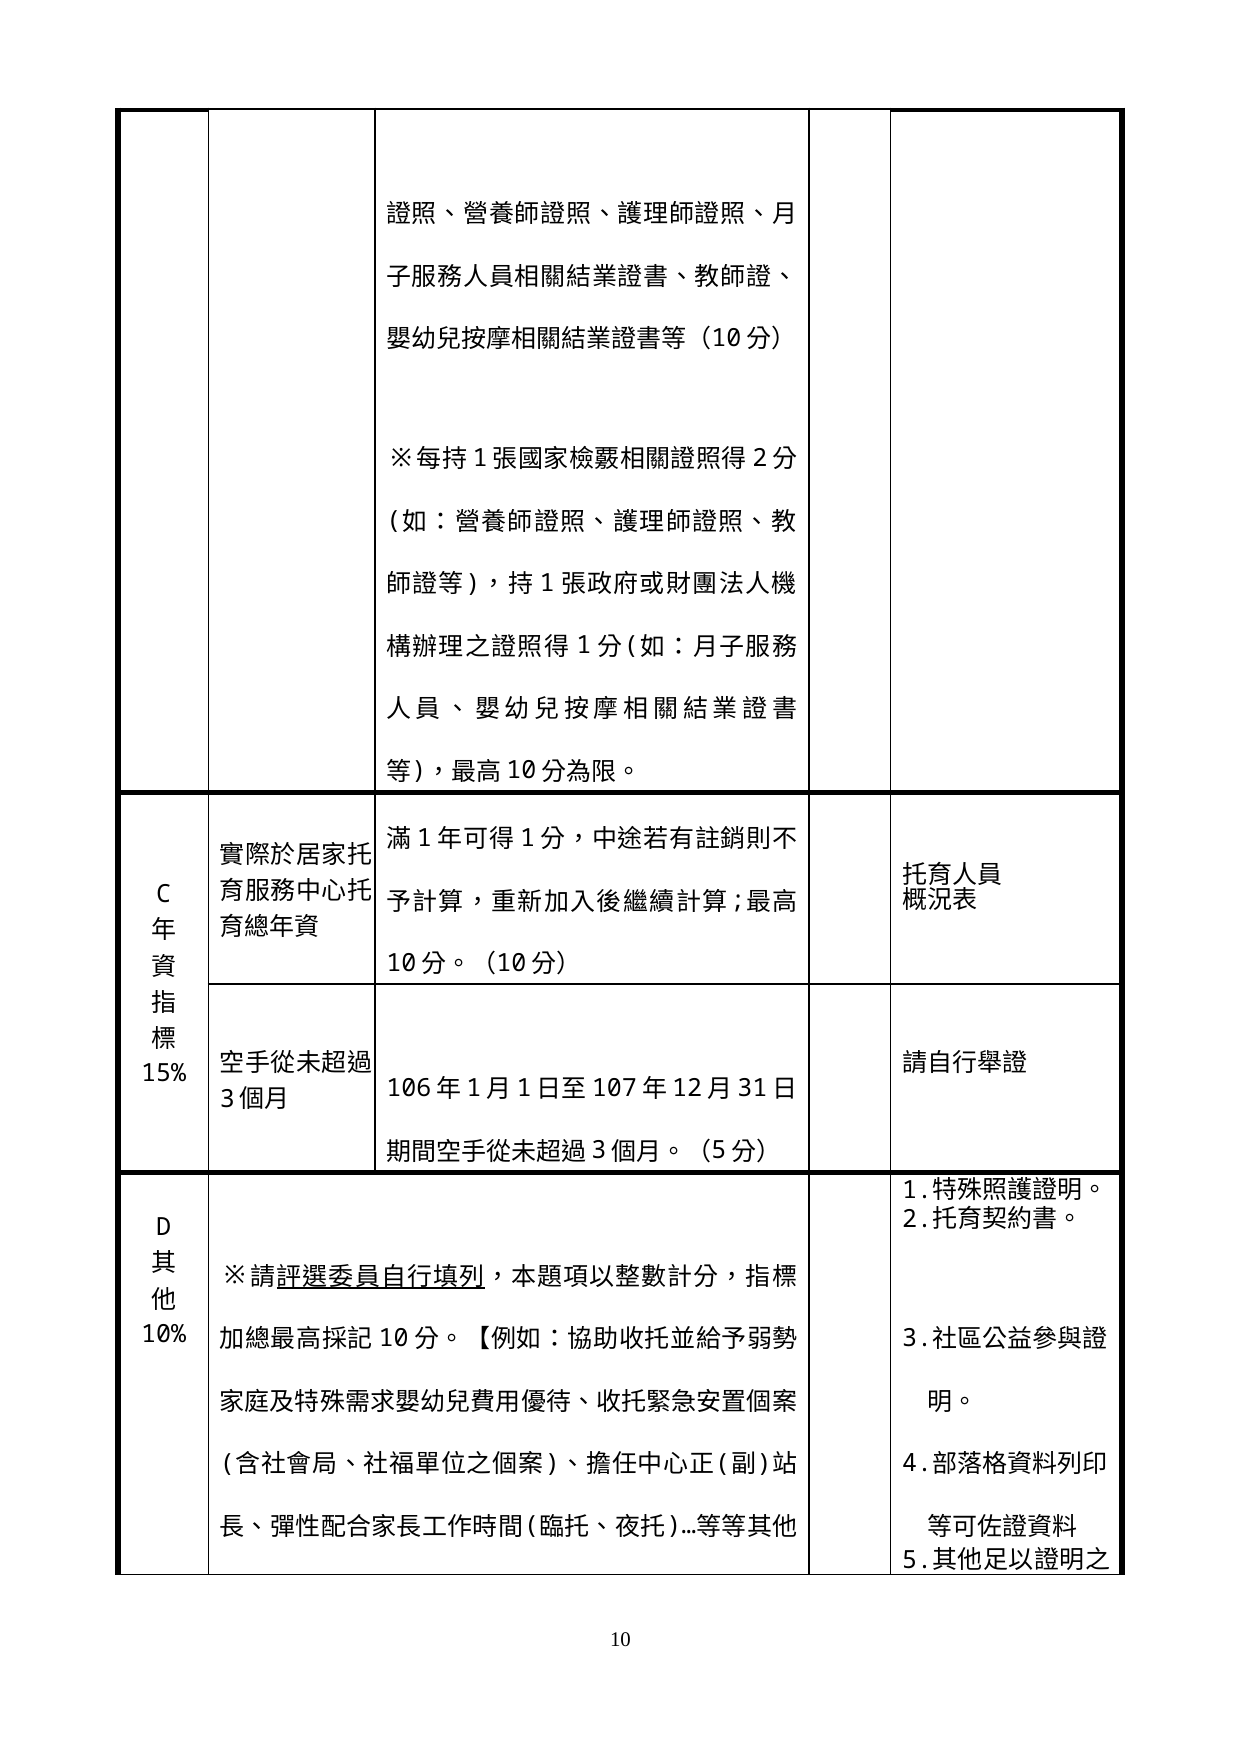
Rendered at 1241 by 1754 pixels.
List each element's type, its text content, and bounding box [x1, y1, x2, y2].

table_cell [810, 1175, 890, 1574]
table_cell [891, 112, 1119, 790]
table_cell D 其 他 10% [121, 1175, 208, 1574]
table_cell 托育人員 概況表 [891, 795, 1119, 983]
table_cell ※請評選委員自行填列，本題項以整數計分，指標加總最高採記10分。【例如：協助收托並給予弱勢家庭及特殊需求嬰幼兒費用優待、收托緊急安置個案(含社會局、社福單位之個案)、擔任中心正(副)站長、彈性配合家長工作時間(臨托、夜托)…等等其他 [209, 1175, 808, 1574]
table_cell 滿1年可得1分，中途若有註銷則不予計算，重新加入後繼續計算;最高10分。（10分） [376, 795, 808, 983]
table_cell [810, 985, 890, 1170]
table_cell 106年1月1日至107年12月31日期間空手從未超過3個月。（5分） [376, 985, 808, 1170]
table_cell 證照、營養師證照、護理師證照、月子服務人員相關結業證書、教師證、嬰幼兒按摩相關結業證書等（10分） ※每持1張國家檢覈相關證照得2分(如：營養師證照、護理師證照、教師證等)，持1張政府或財團法人機構辦理之證照得1分(如：月子服務人員、嬰幼兒按摩相關結業證書等)，最高10分為限。 [376, 110, 808, 790]
table_cell 空手從未超過3個月 [209, 985, 374, 1170]
table_cell 請自行舉證 [891, 985, 1119, 1170]
table_cell 實際於居家托育服務中心托育總年資 [209, 795, 374, 983]
table_cell [810, 795, 890, 983]
table_cell C 年 資 指 標 15% [121, 795, 208, 1170]
table_cell [209, 110, 374, 790]
table_cell [121, 112, 208, 790]
table_cell 1.特殊照護證明。 2.托育契約書。 3.社區公益參與證明。 4.部落格資料列印等可佐證資料 5.其他足以證明之 [891, 1175, 1119, 1574]
table_cell [810, 110, 890, 790]
